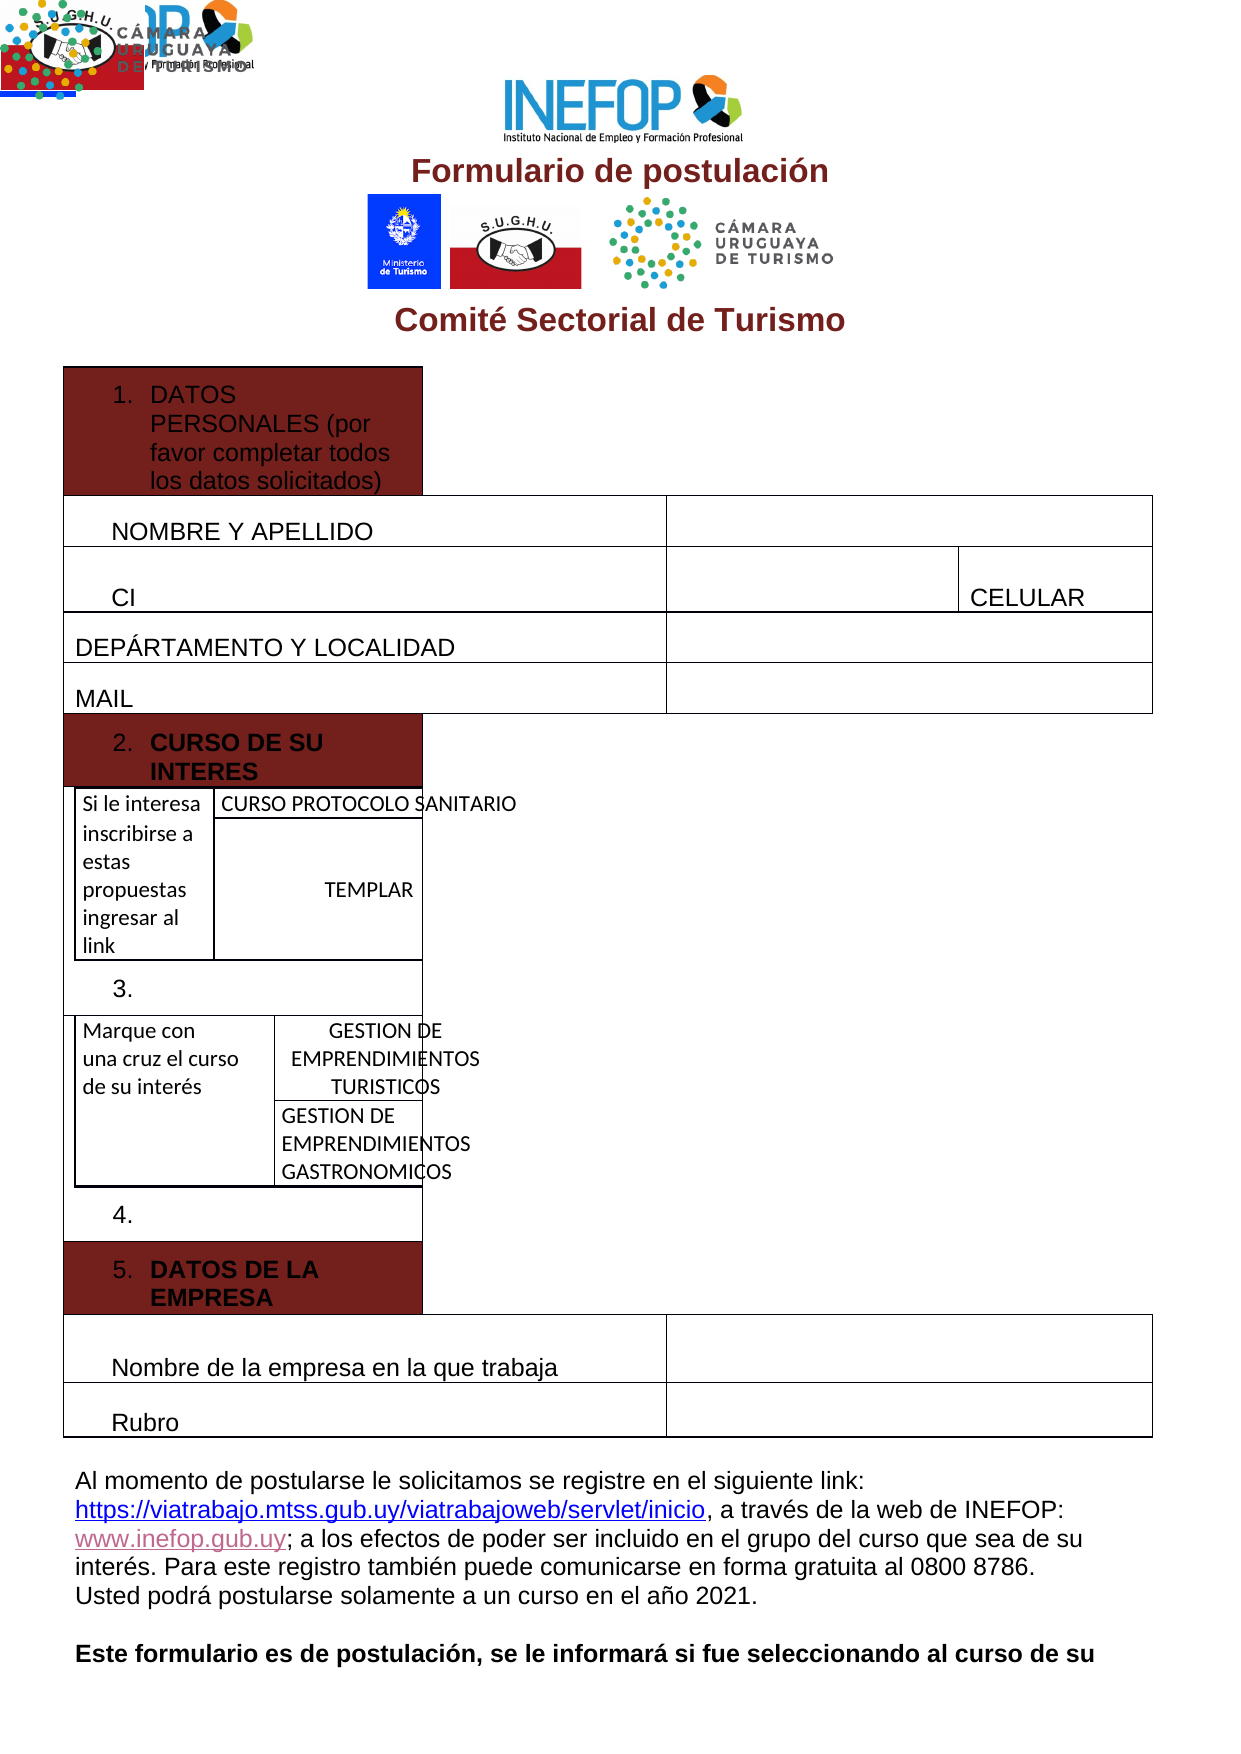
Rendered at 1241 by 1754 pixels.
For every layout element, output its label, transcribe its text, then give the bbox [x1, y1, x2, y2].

table_cell [667, 496, 1152, 546]
table_cell Nombre de la empresa en la que trabaja [64, 1315, 666, 1382]
table_cell CURSO DE SU INTERES [64, 714, 422, 786]
table_cell DATOS DE LA EMPRESA [64, 1242, 422, 1314]
table_cell [667, 1383, 1152, 1436]
picture [0, 0, 254, 100]
picture [609, 197, 836, 289]
table_cell [667, 613, 1152, 662]
table_header GESTION DE EMPRENDIMIENTOS TURISTICOS [275, 1016, 422, 1100]
text Usted podrá postularse solamente a un curso en el año 2021. [75, 1581, 1165, 1610]
table_header DATOS PERSONALES (por favor completar todos los datos solicitados) [64, 368, 422, 495]
table_cell CELULAR [959, 547, 1152, 611]
table_cell inscribirse a estas propuestas ingresar al link [76, 817, 213, 959]
table_cell [64, 1016, 422, 1241]
text Al momento de postularse le solicitamos se registre en el siguiente link: [75, 1466, 1165, 1495]
picture [450, 206, 582, 289]
table_cell [667, 547, 958, 611]
table_cell GESTION DE EMPRENDIMIENTOS GASTRONOMICOS [275, 1101, 422, 1185]
table_cell [667, 663, 1152, 713]
table_header Si le interesa [76, 789, 213, 817]
table_cell [76, 1100, 274, 1185]
table_cell CI [64, 547, 666, 611]
text https://viatrabajo.mtss.gub.uy/viatrabajoweb/servlet/inicio, a través de la web de INEFOP: www.inefop.gub.uy; a los efectos de poder ser incluido en el grupo del curso que sea de su interés. Para este registro también puede comunicarse en forma gratuita al 0800 8786. [75, 1495, 1165, 1581]
table_cell [667, 1315, 1152, 1382]
table_cell MAIL [64, 663, 666, 713]
table_cell TEMPLAR [215, 819, 422, 959]
table_header CURSO PROTOCOLO SANITARIO [215, 789, 422, 817]
table_cell NOMBRE Y APELLIDO [64, 496, 666, 546]
table_cell DEPÁRTAMENTO Y LOCALIDAD [64, 613, 666, 662]
table_cell Rubro [64, 1383, 666, 1436]
text Este formulario es de postulación, se le informará si fue seleccionando al curso de su [75, 1639, 1165, 1667]
table_header Marque con una cruz el curso de su interés [76, 1016, 274, 1100]
table_cell [64, 787, 422, 1015]
picture [497, 75, 743, 143]
picture [367, 194, 441, 289]
